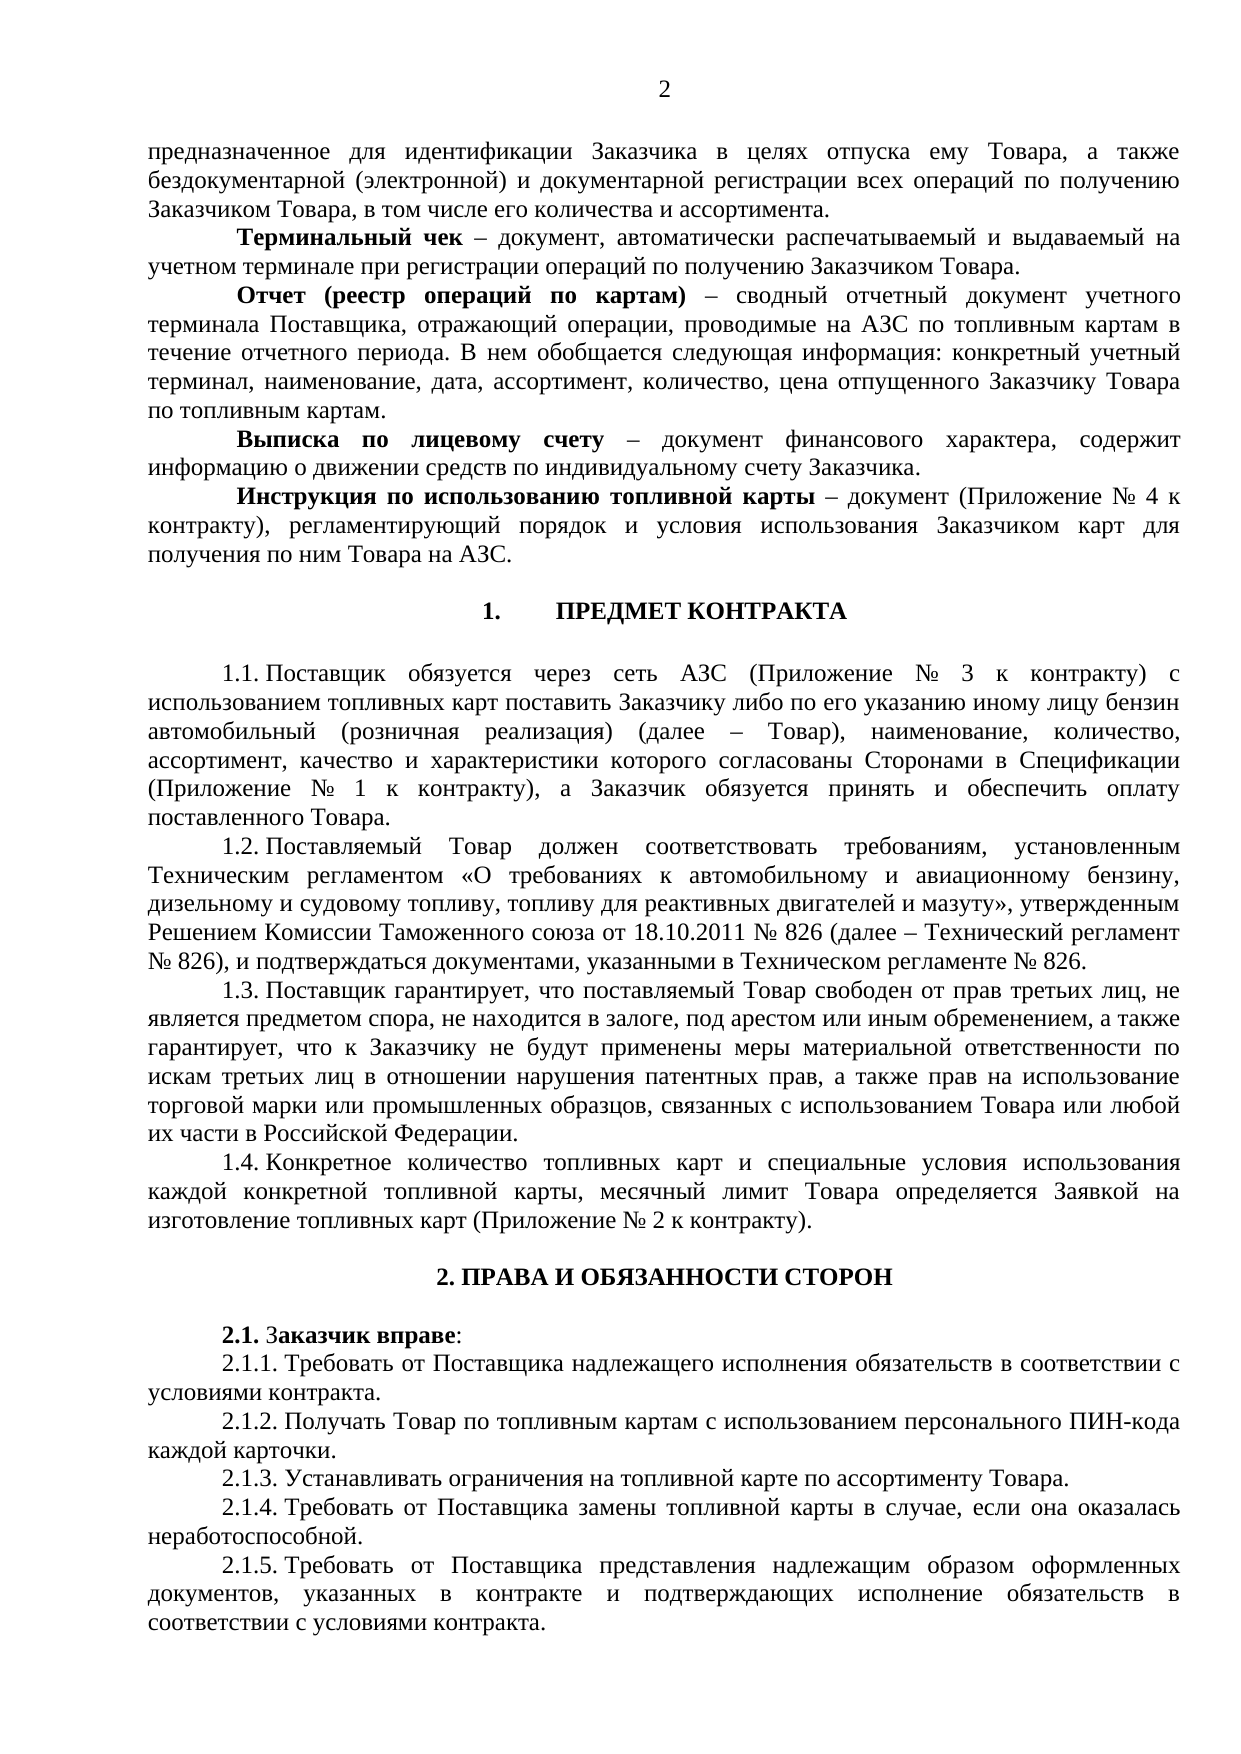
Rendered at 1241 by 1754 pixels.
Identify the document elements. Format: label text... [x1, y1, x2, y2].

text 2.1.1. Требовать от Поставщика надлежащего исполнения обязательств в соответствии с условиями контракта. [148, 1348, 1181, 1406]
text Инструкция по использованию топливной карты – документ (Приложение № 4 к контракту), регламентирующий порядок и условия использования Заказчиком карт для получения по ним Товара на АЗС. [148, 481, 1181, 567]
text 2.1.5. Требовать от Поставщика представления надлежащим образом оформленных документов, указанных в контракте и подтверждающих исполнение обязательств в соответствии с условиями контракта. [148, 1550, 1181, 1636]
text 1.4. Конкретное количество топливных карт и специальные условия использования каждой конкретной топливной карты, месячный лимит Товара определяется Заявкой на изготовление топливных карт (Приложение № 2 к контракту). [148, 1147, 1181, 1233]
text Выписка по лицевому счету – документ финансового характера, содержит информацию о движении средств по индивидуальному счету Заказчика. [148, 424, 1181, 481]
text 2. ПРАВА И ОБЯЗАННОСТИ СТОРОН [148, 1262, 1181, 1291]
text предназначенное для идентификации Заказчика в целях отпуска ему Товара, а также бездокументарной (электронной) и документарной регистрации всех операций по получению Заказчиком Товара, в том числе его количества и ассортимента. [148, 136, 1181, 222]
text 2.1. Заказчик вправе: [148, 1320, 1181, 1348]
text Отчет (реестр операций по картам) – сводный отчетный документ учетного терминала Поставщика, отражающий операции, проводимые на АЗС по топливным картам в течение отчетного периода. В нем обобщается следующая информация: конкретный учетный терминал, наименование, дата, ассортимент, количество, цена отпущенного Заказчику Товара по топливным картам. [148, 280, 1181, 424]
text 2.1.4. Требовать от Поставщика замены топливной карты в случае, если она оказалась неработоспособной. [148, 1492, 1181, 1550]
list ПРЕДМЕТ КОНТРАКТА [148, 596, 1181, 625]
text 1.2. Поставляемый Товар должен соответствовать требованиям, установленным Техническим регламентом «О требованиях к автомобильному и авиационному бензину, дизельному и судовому топливу, топливу для реактивных двигателей и мазуту», утвержденным Решением Комиссии Таможенного союза от 18.10.2011 № 826 (далее – Технический регламент № 826), и подтверждаться документами, указанными в Техническом регламенте № 826. [148, 831, 1181, 975]
text Терминальный чек – документ, автоматически распечатываемый и выдаваемый на учетном терминале при регистрации операций по получению Заказчиком Товара. [148, 222, 1181, 280]
text 1.1. Поставщик обязуется через сеть АЗС (Приложение № 3 к контракту) с использованием топливных карт поставить Заказчику либо по его указанию иному лицу бензин автомобильный (розничная реализация) (далее – Товар), наименование, количество, ассортимент, качество и характеристики которого согласованы Сторонами в Спецификации (Приложение № 1 к контракту), а Заказчик обязуется принять и обеспечить оплату поставленного Товара. [148, 658, 1181, 831]
text 2.1.3. Устанавливать ограничения на топливной карте по ассортименту Товара. [148, 1463, 1181, 1492]
text 1.3. Поставщик гарантирует, что поставляемый Товар свободен от прав третьих лиц, не является предметом спора, не находится в залоге, под арестом или иным обременением, а также гарантирует, что к Заказчику не будут применены меры материальной ответственности по искам третьих лиц в отношении нарушения патентных прав, а также прав на использование торговой марки или промышленных образцов, связанных с использованием Товара или любой их части в Российской Федерации. [148, 975, 1181, 1147]
text 2.1.2. Получать Товар по топливным картам с использованием персонального ПИН-кода каждой карточки. [148, 1406, 1181, 1463]
